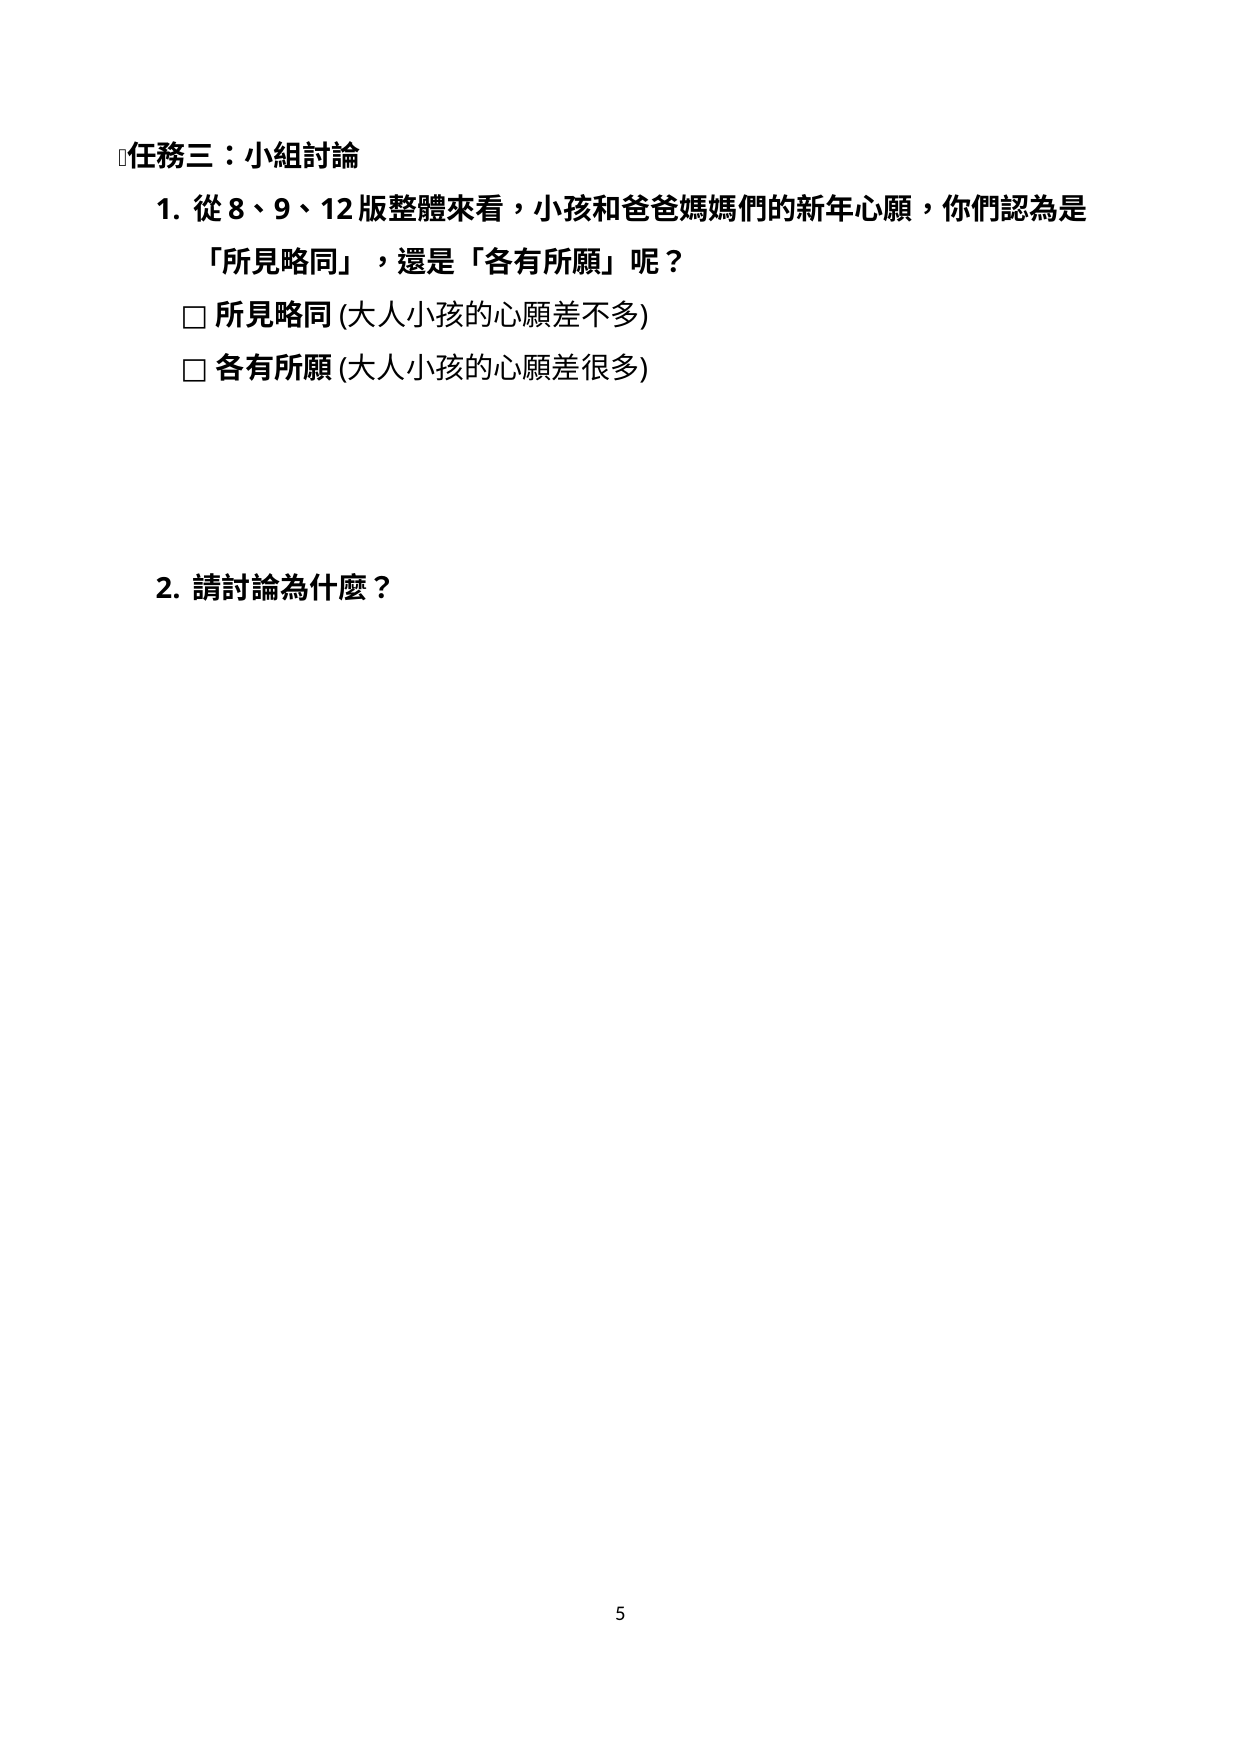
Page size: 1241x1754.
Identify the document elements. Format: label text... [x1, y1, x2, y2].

list 請討論為什麼？ [155, 565, 1122, 607]
list 從8、9、12版整體來看，小孩和爸爸媽媽們的新年心願，你們認為是「所見略同」，還是「各有所願」呢？ [155, 186, 1122, 281]
text 任務三：小組討論 [118, 133, 1122, 175]
text □ 所見略同 (大人小孩的心願差不多) [180, 291, 1122, 334]
text □ 各有所願 (大人小孩的心願差很多) [180, 344, 1122, 387]
